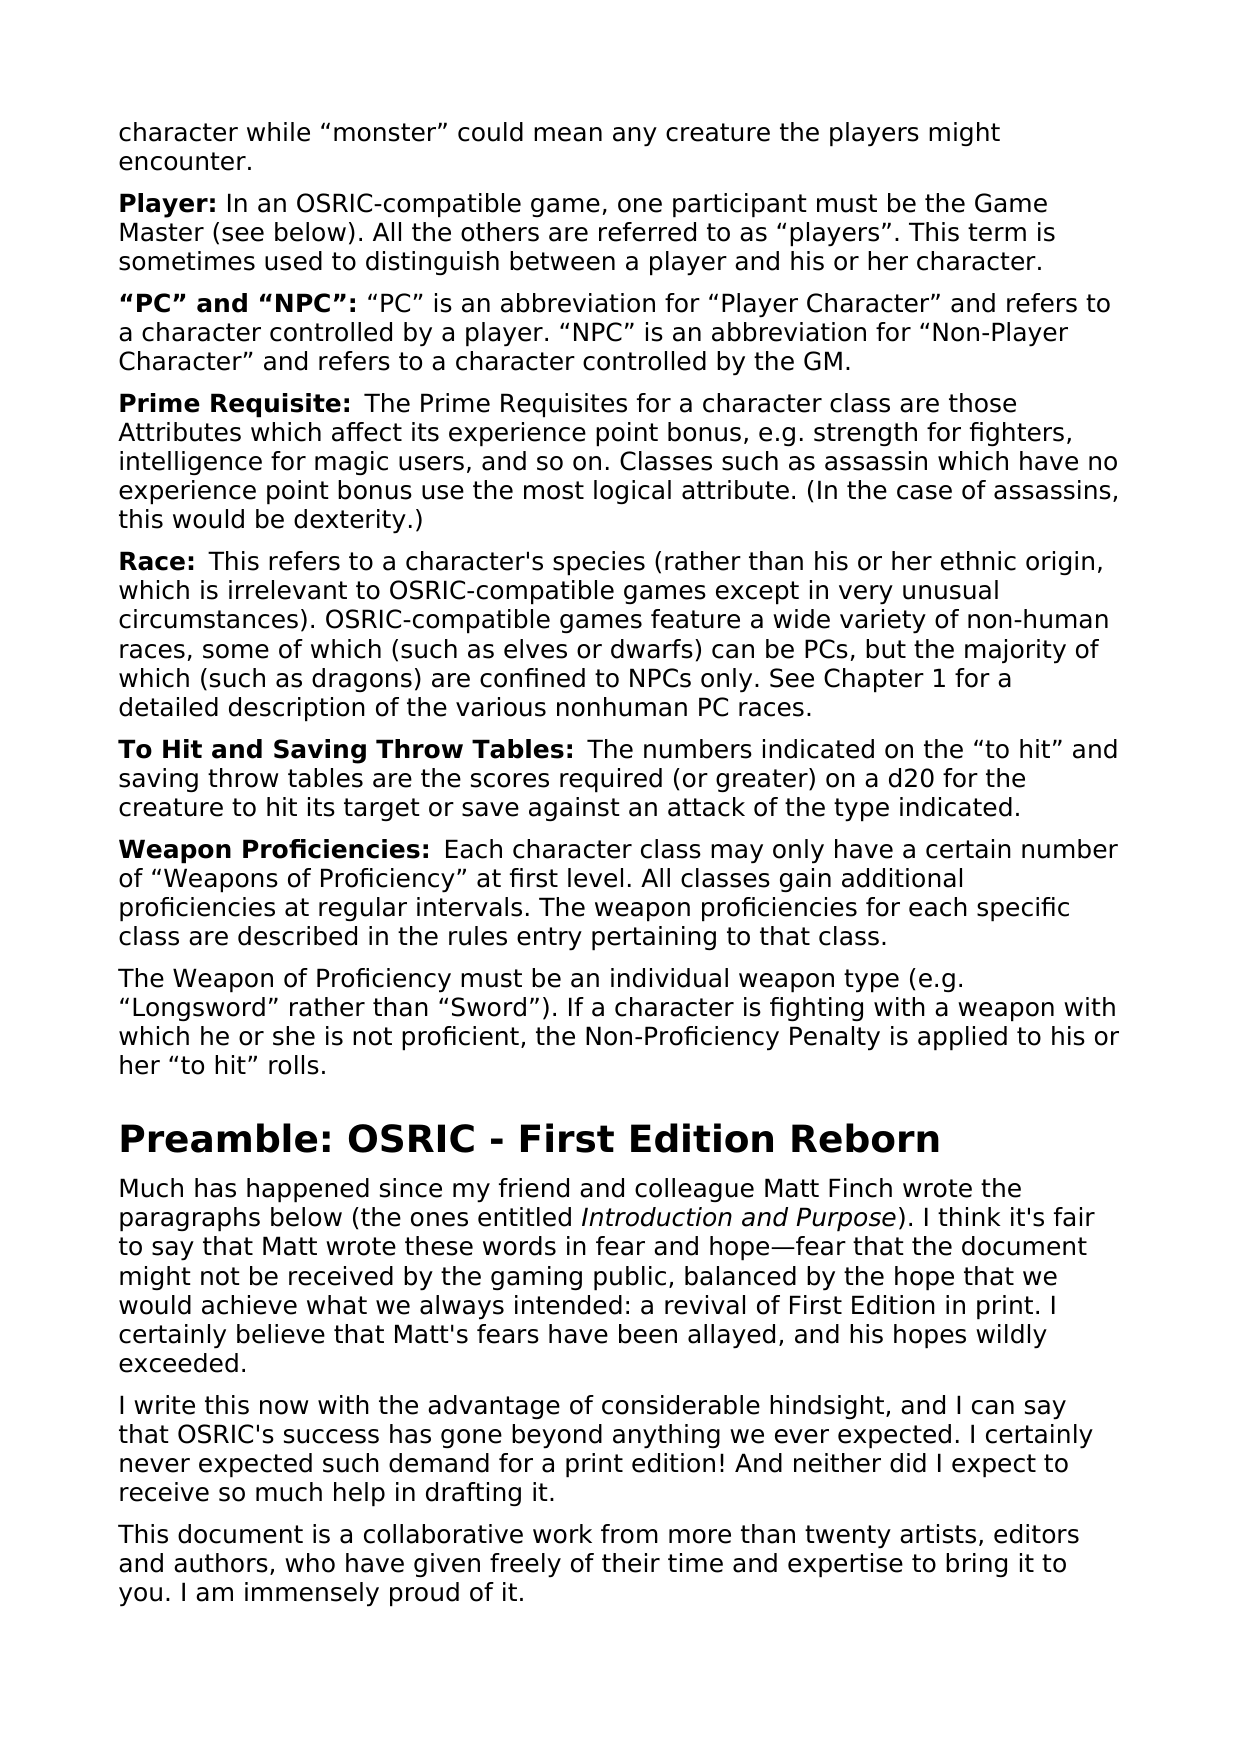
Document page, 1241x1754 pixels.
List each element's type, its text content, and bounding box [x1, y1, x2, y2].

text Much has happened since my friend and colleague Matt Finch wrote the paragraphs below (the ones entitled Introduction and Purpose). I think it's fair to say that Matt wrote these words in fear and hope—fear that the document might not be received by the gaming public, balanced by the hope that we would achieve what we always intended: a revival of First Edition in print. I certainly believe that Matt's fears have been allayed, and his hopes wildly exceeded. [118, 1174, 1122, 1378]
text The Weapon of Proficiency must be an individual weapon type (e.g. “Longsword” rather than “Sword”). If a character is fighting with a weapon with which he or she is not proficient, the Non-Proficiency Penalty is applied to his or her “to hit” rolls. [118, 964, 1122, 1081]
text Player: In an OSRIC-compatible game, one participant must be the Game Master (see below). All the others are referred to as “players”. This term is sometimes used to distinguish between a player and his or her character. [118, 189, 1122, 276]
text I write this now with the advantage of considerable hindsight, and I can say that OSRIC's success has gone beyond anything we ever expected. I certainly never expected such demand for a print edition! And neither did I expect to receive so much help in drafting it. [118, 1391, 1122, 1508]
text To Hit and Saving Throw Tables: The numbers indicated on the “to hit” and saving throw tables are the scores required (or greater) on a d20 for the creature to hit its target or save against an attack of the type indicated. [118, 735, 1122, 822]
text character while “monster” could mean any creature the players might encounter. [118, 118, 1122, 176]
text This document is a collaborative work from more than twenty artists, editors and authors, who have given freely of their time and expertise to bring it to you. I am immensely proud of it. [118, 1520, 1122, 1608]
subtitle Preamble: OSRIC - First Edition Reborn [118, 1118, 1122, 1162]
text “PC” and “NPC”: “PC” is an abbreviation for “Player Character” and refers to a character controlled by a player. “NPC” is an abbreviation for “Non-Player Character” and refers to a character controlled by the GM. [118, 289, 1122, 376]
text Weapon Proficiencies: Each character class may only have a certain number of “Weapons of Proficiency” at first level. All classes gain additional proficiencies at regular intervals. The weapon proficiencies for each specific class are described in the rules entry pertaining to that class. [118, 835, 1122, 951]
text Prime Requisite: The Prime Requisites for a character class are those Attributes which affect its experience point bonus, e.g. strength for fighters, intelligence for magic users, and so on. Classes such as assassin which have no experience point bonus use the most logical attribute. (In the case of assassins, this would be dexterity.) [118, 389, 1122, 535]
text Race: This refers to a character's species (rather than his or her ethnic origin, which is irrelevant to OSRIC-compatible games except in very unusual circumstances). OSRIC-compatible games feature a wide variety of non-human races, some of which (such as elves or dwarfs) can be PCs, but the majority of which (such as dragons) are confined to NPCs only. See Chapter 1 for a detailed description of the various nonhuman PC races. [118, 547, 1122, 722]
